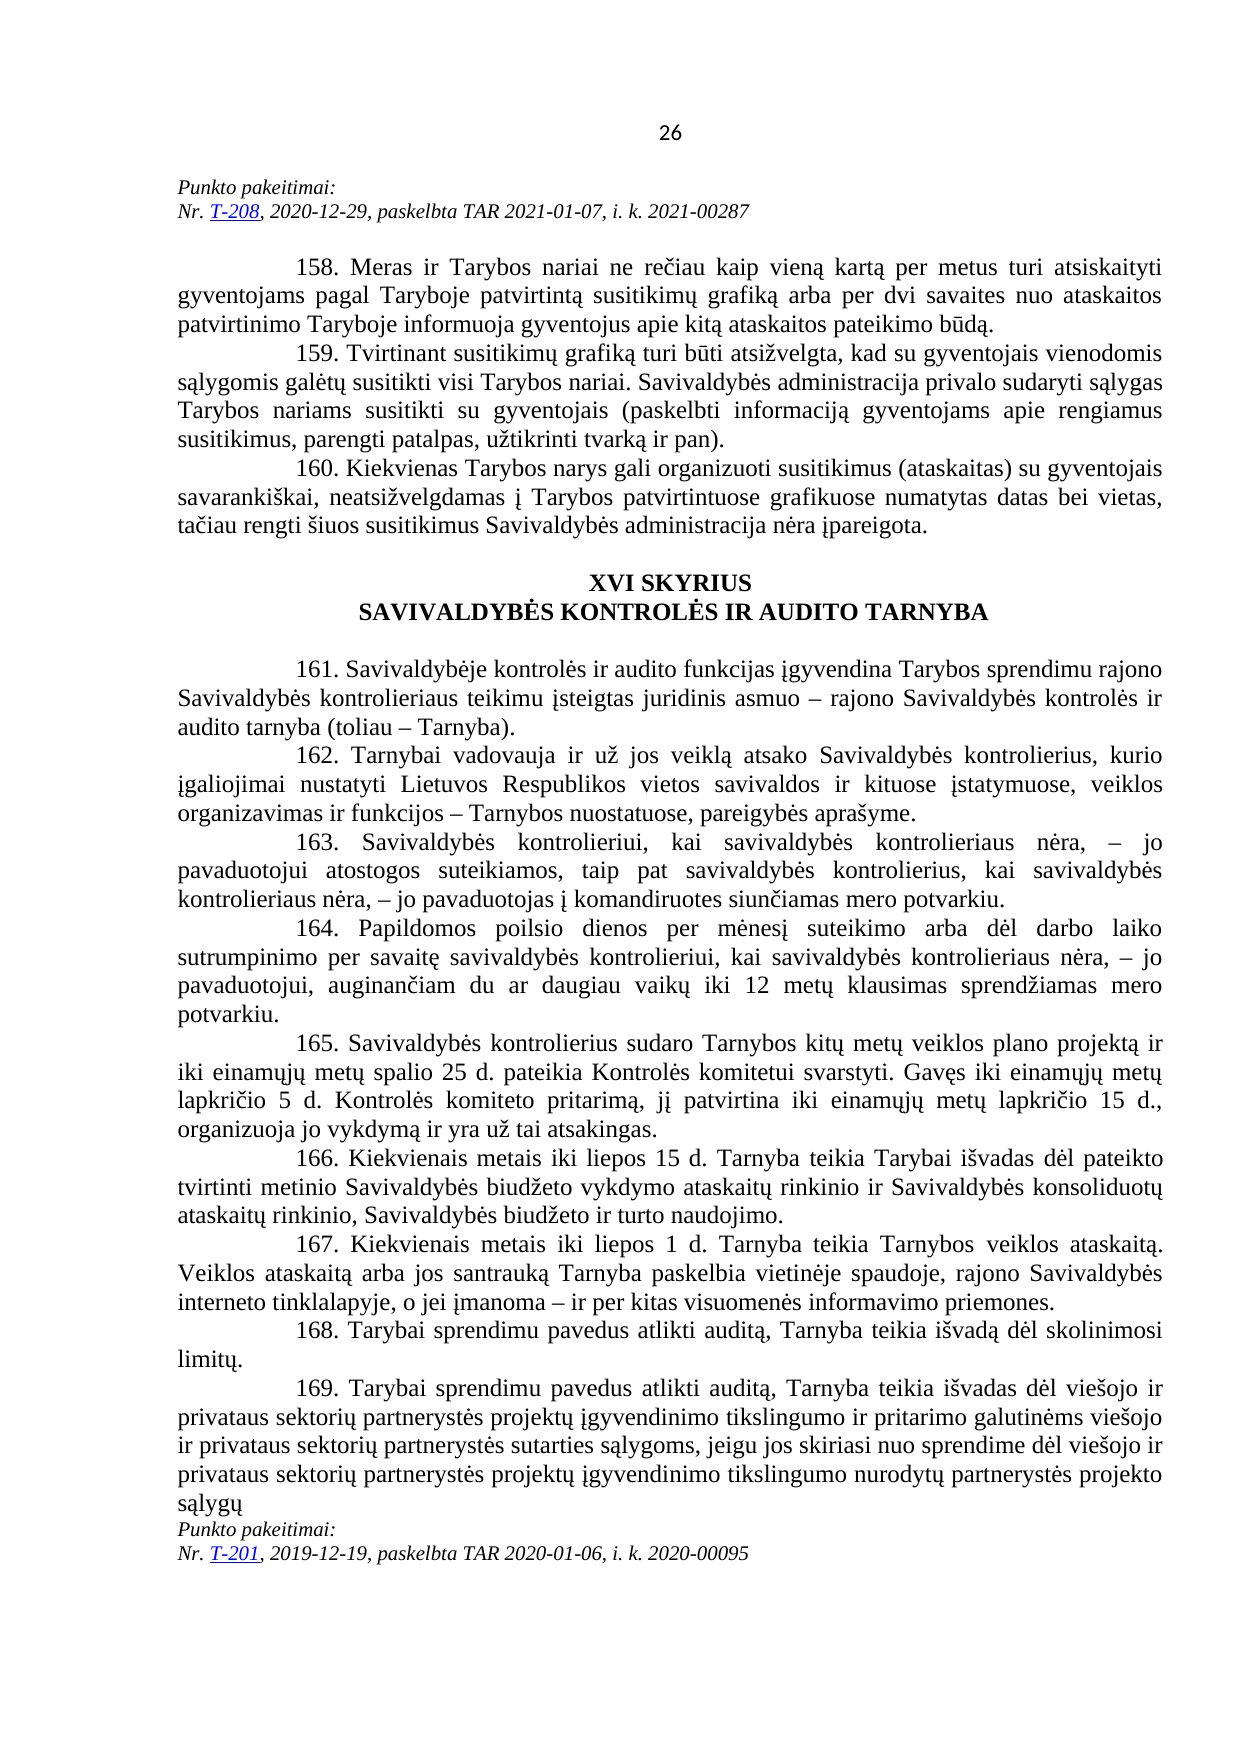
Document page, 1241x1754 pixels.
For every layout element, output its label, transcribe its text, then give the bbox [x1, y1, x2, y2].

text 164. Papildomos poilsio dienos per mėnesį suteikimo arba dėl darbo laiko sutrumpinimo per savaitę savivaldybės kontrolieriui, kai savivaldybės kontrolieriaus nėra, – jo pavaduotojui, auginančiam du ar daugiau vaikų iki 12 metų klausimas sprendžiamas mero potvarkiu. [177, 913, 1163, 1028]
subtitle XVI SKYRIUS [177, 568, 1163, 597]
text 167. Kiekvienais metais iki liepos 1 d. Tarnyba teikia Tarnybos veiklos ataskaitą. Veiklos ataskaitą arba jos santrauką Tarnyba paskelbia vietinėje spaudoje, rajono Savivaldybės interneto tinklalapyje, o jei įmanoma – ir per kitas visuomenės informavimo priemones. [177, 1229, 1163, 1316]
text 158. Meras ir Tarybos nariai ne rečiau kaip vieną kartą per metus turi atsiskaityti gyventojams pagal Taryboje patvirtintą susitikimų grafiką arba per dvi savaites nuo ataskaitos patvirtinimo Taryboje informuoja gyventojus apie kitą ataskaitos pateikimo būdą. [177, 252, 1163, 338]
text Punkto pakeitimai: [177, 175, 1163, 199]
text Nr. T-201, 2019-12-19, paskelbta TAR 2020-01-06, i. k. 2020-00095 [177, 1541, 1163, 1565]
text 160. Kiekvienas Tarybos narys gali organizuoti susitikimus (ataskaitas) su gyventojais savarankiškai, neatsižvelgdamas į Tarybos patvirtintuose grafikuose numatytas datas bei vietas, tačiau rengti šiuos susitikimus Savivaldybės administracija nėra įpareigota. [177, 453, 1163, 539]
text 161. Savivaldybėje kontrolės ir audito funkcijas įgyvendina Tarybos sprendimu rajono Savivaldybės kontrolieriaus teikimu įsteigtas juridinis asmuo – rajono Savivaldybės kontrolės ir audito tarnyba (toliau – Tarnyba). [177, 654, 1163, 741]
text Nr. T-208, 2020-12-29, paskelbta TAR 2021-01-07, i. k. 2021-00287 [177, 199, 1163, 223]
text 169. Tarybai sprendimu pavedus atlikti auditą, Tarnyba teikia išvadas dėl viešojo ir privataus sektorių partnerystės projektų įgyvendinimo tikslingumo ir pritarimo galutinėms viešojo ir privataus sektorių partnerystės sutarties sąlygoms, jeigu jos skiriasi nuo sprendime dėl viešojo ir privataus sektorių partnerystės projektų įgyvendinimo tikslingumo nurodytų partnerystės projekto sąlygų [177, 1373, 1163, 1517]
text 166. Kiekvienais metais iki liepos 15 d. Tarnyba teikia Tarybai išvadas dėl pateikto tvirtinti metinio Savivaldybės biudžeto vykdymo ataskaitų rinkinio ir Savivaldybės konsoliduotų ataskaitų rinkinio, Savivaldybės biudžeto ir turto naudojimo. [177, 1143, 1163, 1229]
text Punkto pakeitimai: [177, 1517, 1163, 1541]
text 162. Tarnybai vadovauja ir už jos veiklą atsako Savivaldybės kontrolierius, kurio įgaliojimai nustatyti Lietuvos Respublikos vietos savivaldos ir kituose įstatymuose, veiklos organizavimas ir funkcijos – Tarnybos nuostatuose, pareigybės aprašyme. [177, 741, 1163, 827]
subtitle SAVIVALDYBĖS KONTROLĖS IR AUDITO TARNYBA [177, 597, 1163, 626]
text 168. Tarybai sprendimu pavedus atlikti auditą, Tarnyba teikia išvadą dėl skolinimosi limitų. [177, 1316, 1163, 1373]
text 163. Savivaldybės kontrolieriui, kai savivaldybės kontrolieriaus nėra, – jo pavaduotojui atostogos suteikiamos, taip pat savivaldybės kontrolierius, kai savivaldybės kontrolieriaus nėra, – jo pavaduotojas į komandiruotes siunčiamas mero potvarkiu. [177, 827, 1163, 913]
text 159. Tvirtinant susitikimų grafiką turi būti atsižvelgta, kad su gyventojais vienodomis sąlygomis galėtų susitikti visi Tarybos nariai. Savivaldybės administracija privalo sudaryti sąlygas Tarybos nariams susitikti su gyventojais (paskelbti informaciją gyventojams apie rengiamus susitikimus, parengti patalpas, užtikrinti tvarką ir pan). [177, 338, 1163, 453]
text 165. Savivaldybės kontrolierius sudaro Tarnybos kitų metų veiklos plano projektą ir iki einamųjų metų spalio 25 d. pateikia Kontrolės komitetui svarstyti. Gavęs iki einamųjų metų lapkričio 5 d. Kontrolės komiteto pritarimą, jį patvirtina iki einamųjų metų lapkričio 15 d., organizuoja jo vykdymą ir yra už tai atsakingas. [177, 1028, 1163, 1143]
